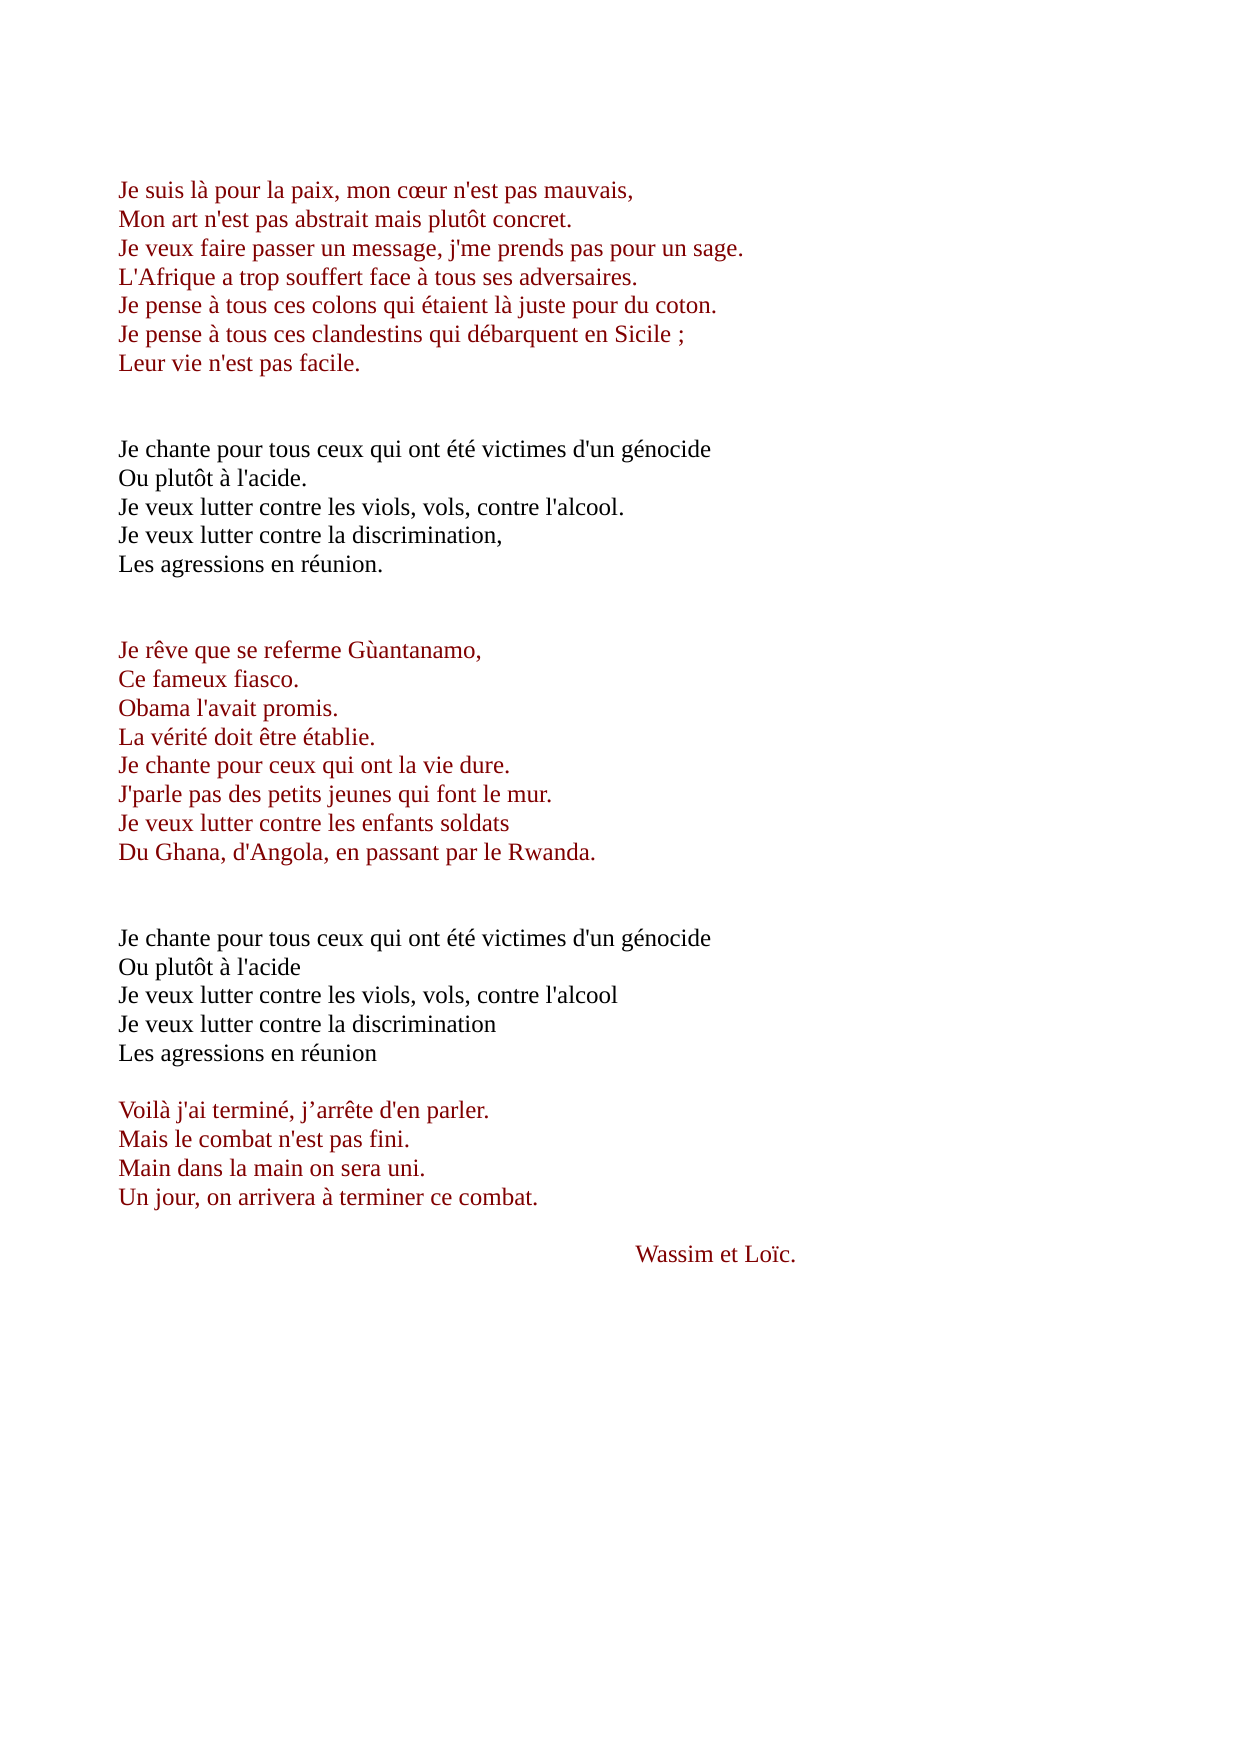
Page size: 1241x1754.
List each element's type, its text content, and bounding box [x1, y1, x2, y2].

text Je chante pour ceux qui ont la vie dure. [118, 751, 1122, 779]
text Je veux lutter contre la discrimination [118, 1009, 1122, 1038]
text Ou plutôt à l'acide. [118, 463, 1122, 492]
text Je chante pour tous ceux qui ont été victimes d'un génocide [118, 923, 1122, 952]
text Mon art n'est pas abstrait mais plutôt concret. [118, 204, 1122, 233]
text Je chante pour tous ceux qui ont été victimes d'un génocide [118, 434, 1122, 463]
text Les agressions en réunion. [118, 549, 1122, 578]
text Voilà j'ai terminé, j’arrête d'en parler. [118, 1096, 1122, 1124]
text Je veux faire passer un message, j'me prends pas pour un sage. [118, 233, 1122, 262]
text Je rêve que se referme Gùantanamo, [118, 636, 1122, 664]
text Wassim et Loïc. [118, 1239, 1122, 1268]
text Ou plutôt à l'acide [118, 952, 1122, 981]
text La vérité doit être établie. [118, 722, 1122, 751]
text J'parle pas des petits jeunes qui font le mur. [118, 779, 1122, 808]
text Du Ghana, d'Angola, en passant par le Rwanda. [118, 837, 1122, 866]
text Je veux lutter contre la discrimination, [118, 521, 1122, 549]
text Je veux lutter contre les enfants soldats [118, 808, 1122, 837]
text Les agressions en réunion [118, 1038, 1122, 1067]
text Main dans la main on sera uni. [118, 1153, 1122, 1182]
text Je suis là pour la paix, mon cœur n'est pas mauvais, [118, 176, 1122, 204]
text Je veux lutter contre les viols, vols, contre l'alcool [118, 981, 1122, 1009]
text Leur vie n'est pas facile. [118, 348, 1122, 377]
text Mais le combat n'est pas fini. [118, 1124, 1122, 1153]
text Ce fameux fiasco. [118, 664, 1122, 693]
text Obama l'avait promis. [118, 693, 1122, 722]
text Je pense à tous ces colons qui étaient là juste pour du coton. [118, 291, 1122, 319]
text Je pense à tous ces clandestins qui débarquent en Sicile ; [118, 319, 1122, 348]
text Je veux lutter contre les viols, vols, contre l'alcool. [118, 492, 1122, 521]
text L'Afrique a trop souffert face à tous ses adversaires. [118, 262, 1122, 291]
text Un jour, on arrivera à terminer ce combat. [118, 1182, 1122, 1211]
